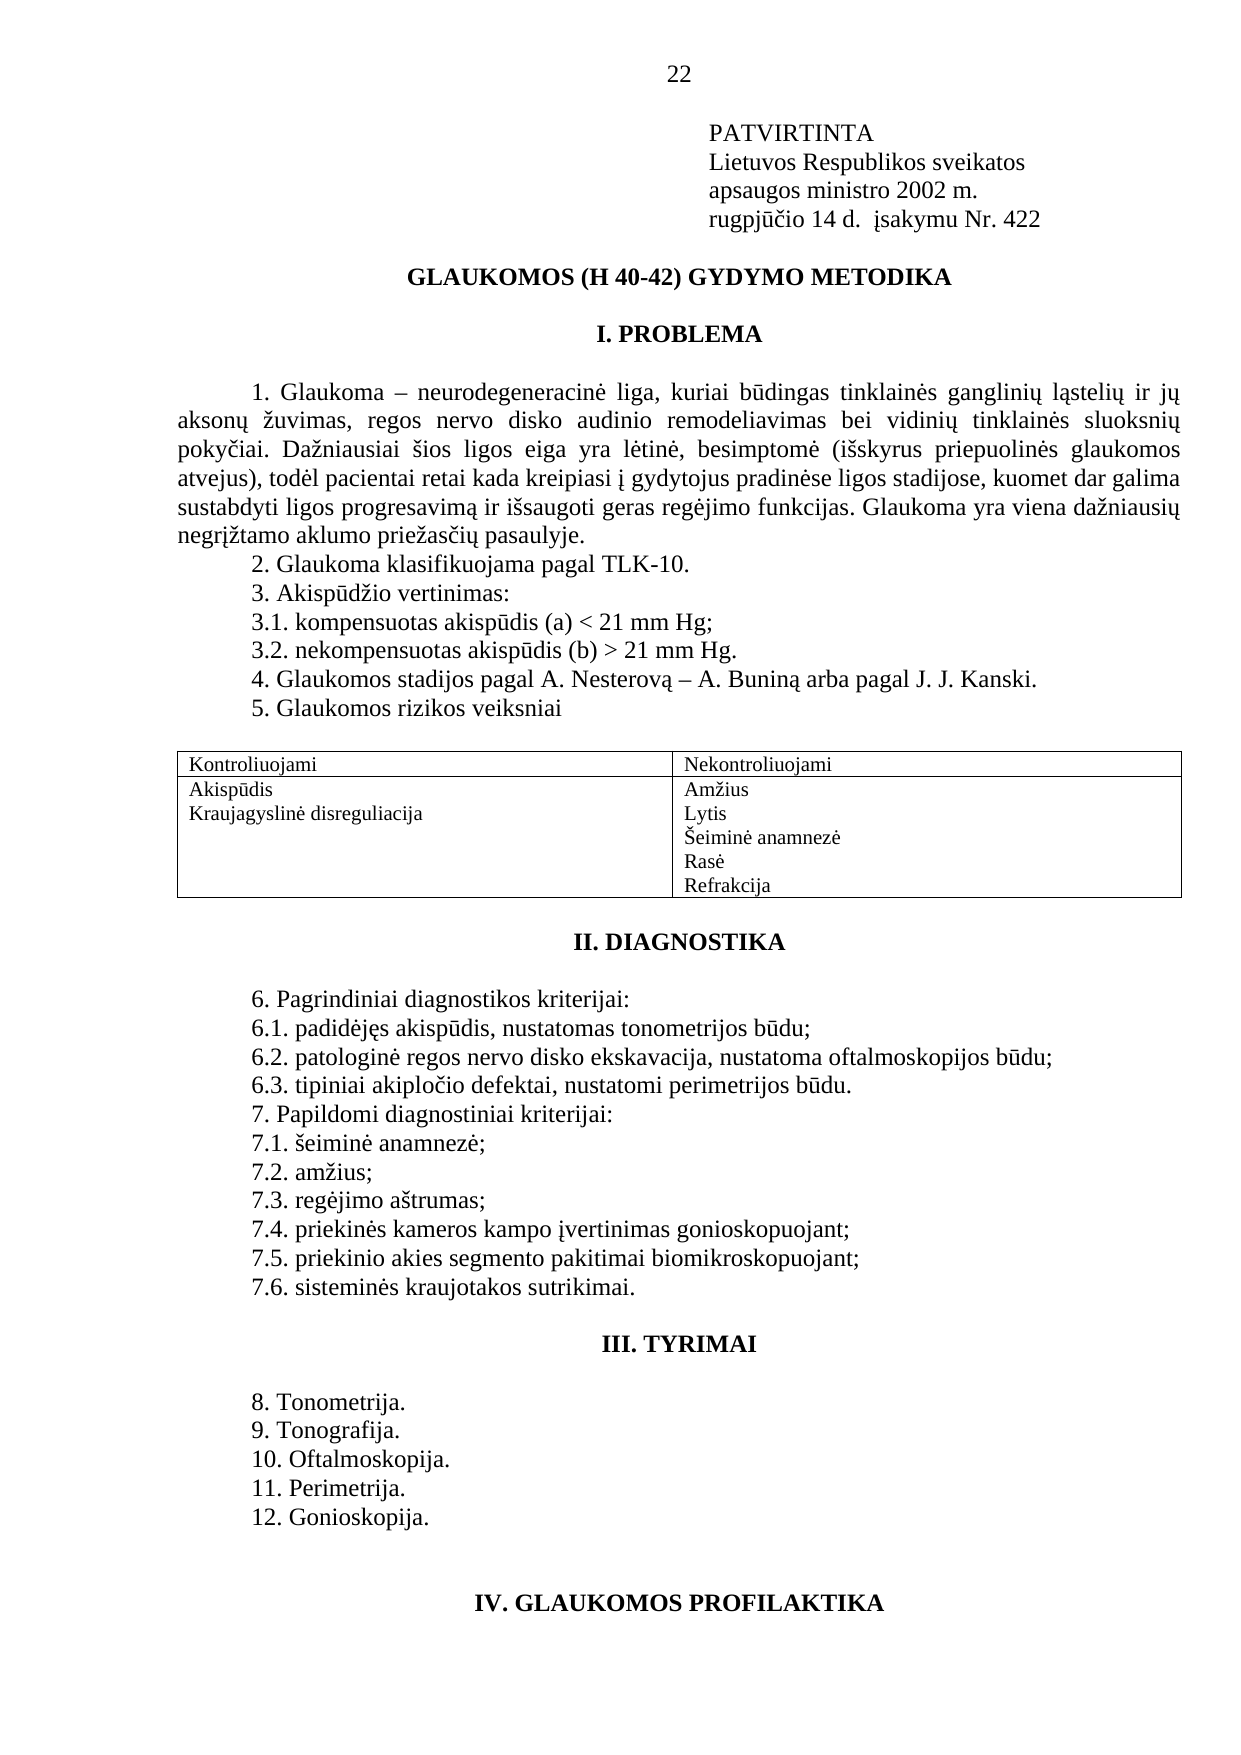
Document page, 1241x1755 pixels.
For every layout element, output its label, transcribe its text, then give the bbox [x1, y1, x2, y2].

text 7.4. priekinės kameros kampo įvertinimas gonioskopuojant; [177, 1214, 1181, 1243]
table_cell Akispūdis Kraujagyslinė disreguliacija [178, 777, 672, 897]
text I. PROBLEMA [177, 319, 1181, 348]
text 6.3. tipiniai akipločio defektai, nustatomi perimetrijos būdu. [177, 1071, 1181, 1099]
text 7.2. amžius; [177, 1157, 1181, 1186]
text 2. Glaukoma klasifikuojama pagal TLK-10. [177, 549, 1181, 578]
table_cell Amžius Lytis Šeiminė anamnezė Rasė Refrakcija [673, 777, 1181, 897]
text 8. Tonometrija. [177, 1387, 1181, 1416]
text PATVIRTINTA [709, 118, 1181, 147]
table_header Nekontroliuojami [673, 752, 1181, 776]
text GLAUKOMOS (H 40-42) GYDYMO METODIKA [177, 262, 1181, 291]
text 7.3. regėjimo aštrumas; [177, 1186, 1181, 1214]
text apsaugos ministro 2002 m. [177, 176, 1181, 204]
text II. DIAGNOSTIKA [177, 927, 1181, 956]
text IV. GLAUKOMOS PROFILAKTIKA [177, 1588, 1181, 1617]
text 6.1. padidėjęs akispūdis, nustatomas tonometrijos būdu; [177, 1013, 1181, 1042]
text 7.6. sisteminės kraujotakos sutrikimai. [177, 1272, 1181, 1301]
text 9. Tonografija. [177, 1416, 1181, 1444]
text 1. Glaukoma – neurodegeneracinė liga, kuriai būdingas tinklainės ganglinių ląstelių ir jų aksonų žuvimas, regos nervo disko audinio remodeliavimas bei vidinių tinklainės sluoksnių pokyčiai. Dažniausiai šios ligos eiga yra lėtinė, besimptomė (išskyrus priepuolinės glaukomos atvejus), todėl pacientai retai kada kreipiasi į gydytojus pradinėse ligos stadijose, kuomet dar galima sustabdyti ligos progresavimą ir išsaugoti geras regėjimo funkcijas. Glaukoma yra viena dažniausių negrįžtamo aklumo priežasčių pasaulyje. [177, 377, 1181, 549]
text Lietuvos Respublikos sveikatos [177, 147, 1181, 176]
text 11. Perimetrija. [177, 1473, 1181, 1502]
text 7.1. šeiminė anamnezė; [177, 1128, 1181, 1157]
text 10. Oftalmoskopija. [177, 1444, 1181, 1473]
text 3.1. kompensuotas akispūdis (a) < 21 mm Hg; [177, 607, 1181, 636]
text 4. Glaukomos stadijos pagal A. Nesterovą – A. Buniną arba pagal J. J. Kanski. [177, 664, 1181, 693]
text 7. Papildomi diagnostiniai kriterijai: [177, 1099, 1181, 1128]
text III. TYRIMAI [177, 1329, 1181, 1358]
text 6. Pagrindiniai diagnostikos kriterijai: [177, 984, 1181, 1013]
text 12. Gonioskopija. [177, 1502, 1181, 1531]
text 6.2. patologinė regos nervo disko ekskavacija, nustatoma oftalmoskopijos būdu; [177, 1042, 1181, 1071]
text 5. Glaukomos rizikos veiksniai [177, 693, 1181, 722]
text rugpjūčio 14 d. įsakymu Nr. 422 [177, 204, 1181, 233]
text 3.2. nekompensuotas akispūdis (b) > 21 mm Hg. [177, 636, 1181, 664]
text 3. Akispūdžio vertinimas: [177, 578, 1181, 607]
table_header Kontroliuojami [178, 752, 672, 776]
text 7.5. priekinio akies segmento pakitimai biomikroskopuojant; [177, 1243, 1181, 1272]
